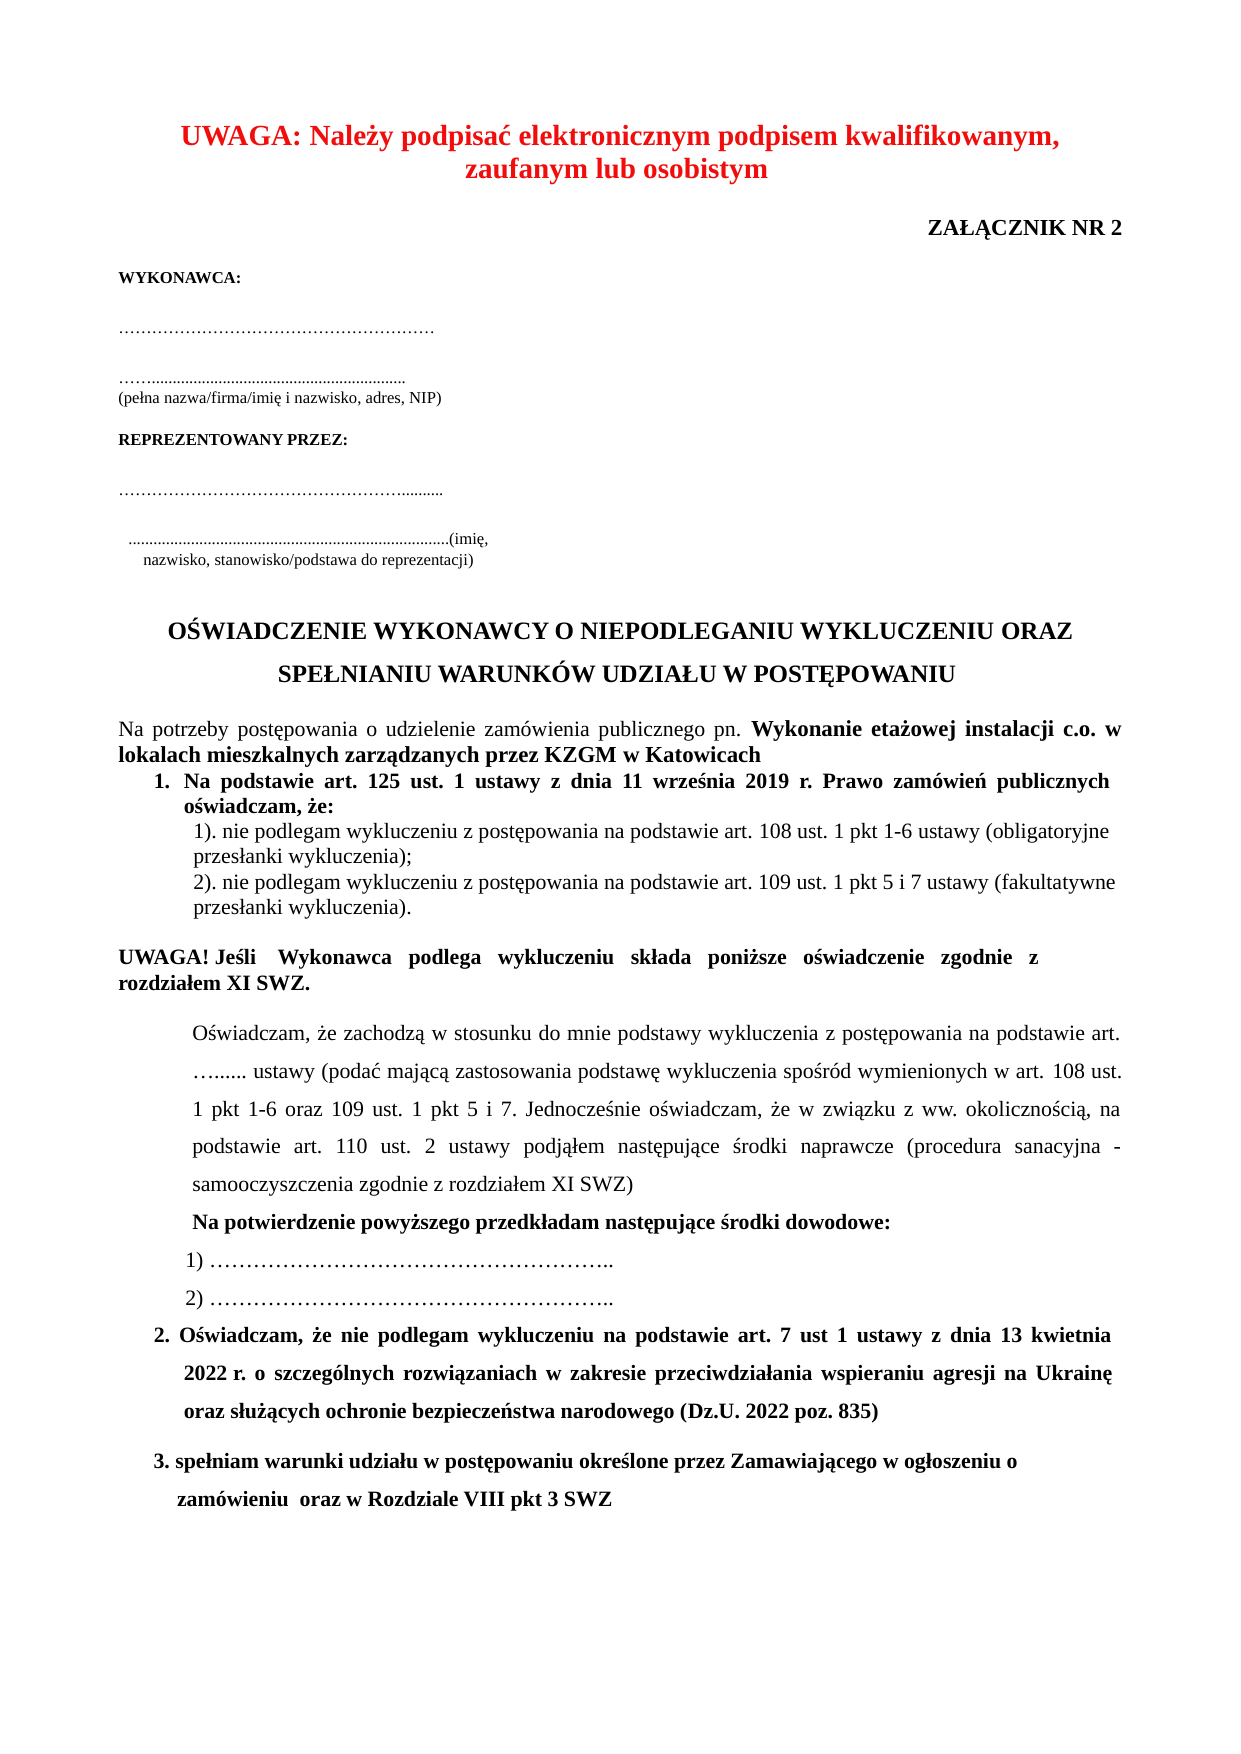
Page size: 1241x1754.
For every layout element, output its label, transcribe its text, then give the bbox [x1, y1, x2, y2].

text .............................................................................(imię, nazwisko, stanowisko/podstawa do reprezentacji) [118, 527, 498, 569]
text 1) ……………………………………………….. [118, 1247, 1119, 1272]
text Na potwierdzenie powyższego przedkładam następujące środki dowodowe: [118, 1209, 1122, 1234]
text UWAGA: Należy podpisać elektronicznym podpisem kwalifikowanym, zaufanym lub osobistym [118, 118, 1122, 214]
text UWAGA! Jeśli Wykonawca podlega wykluczeniu składa poniższe oświadczenie zgodnie z rozdziałem XI SWZ. [118, 944, 1122, 995]
text 2) ……………………………………………….. [118, 1284, 1119, 1310]
text OŚWIADCZENIE WYKONAWCY O NIEPODLEGANIU WYKLUCZENIU ORAZ SPEŁNIANIU WARUNKÓW UDZIAŁU W POSTĘPOWANIU [118, 616, 1122, 688]
text WYKONAWCA: [118, 267, 1122, 287]
list 2). nie podlegam wykluczeniu z postępowania na podstawie art. 109 ust. 1 pkt 5 i 7 ustawy (fakultatywne przesłanki wykluczenia). [156, 869, 1122, 919]
text Oświadczam, że zachodzą w stosunku do mnie podstawy wykluczenia z postępowania na podstawie art. …...... ustawy (podać mającą zastosowania podstawę wykluczenia spośród wymienionych w art. 108 ust. 1 pkt 1-6 oraz 109 ust. 1 pkt 5 i 7. Jednocześnie oświadczam, że w związku z ww. okolicznością, na podstawie art. 110 ust. 2 ustawy podjąłem następujące środki naprawcze (procedura sanacyjna - samooczyszczenia zgodnie z rozdziałem XI SWZ) [192, 1020, 1122, 1196]
list 2. Oświadczam, że nie podlegam wykluczeniu na podstawie art. 7 ust 1 ustawy z dnia 13 kwietnia 2022 r. o szczególnych rozwiązaniach w zakresie przeciwdziałania wspieraniu agresji na Ukrainę oraz służących ochronie bezpieczeństwa narodowego (Dz.U. 2022 poz. 835) [118, 1322, 1122, 1423]
text REPREZENTOWANY PRZEZ: [118, 428, 1122, 449]
list 3. spełniam warunki udziału w postępowaniu określone przez Zamawiającego w ogłoszeniu o zamówieniu oraz w Rozdziale VIII pkt 3 SWZ [118, 1448, 1122, 1511]
text ……............................................................. [118, 366, 502, 387]
text ………………………………………………… [118, 316, 502, 337]
list 1. Na podstawie art. 125 ust. 1 ustawy z dnia 11 września 2019 r. Prawo zamówień publicznych oświadczam, że: [118, 768, 1122, 818]
text …………………………………………….......... [118, 478, 498, 499]
text ZAŁĄCZNIK NR 2 [118, 214, 1122, 240]
text (pełna nazwa/firma/imię i nazwisko, adres, NIP) [118, 387, 558, 407]
text Na potrzeby postępowania o udzielenie zamówienia publicznego pn. Wykonanie etażowej instalacji c.o. w lokalach mieszkalnych zarządzanych przez KZGM w Katowicach [118, 715, 1122, 768]
list 1). nie podlegam wykluczeniu z postępowania na podstawie art. 108 ust. 1 pkt 1-6 ustawy (obligatoryjne przesłanki wykluczenia); [156, 818, 1122, 869]
